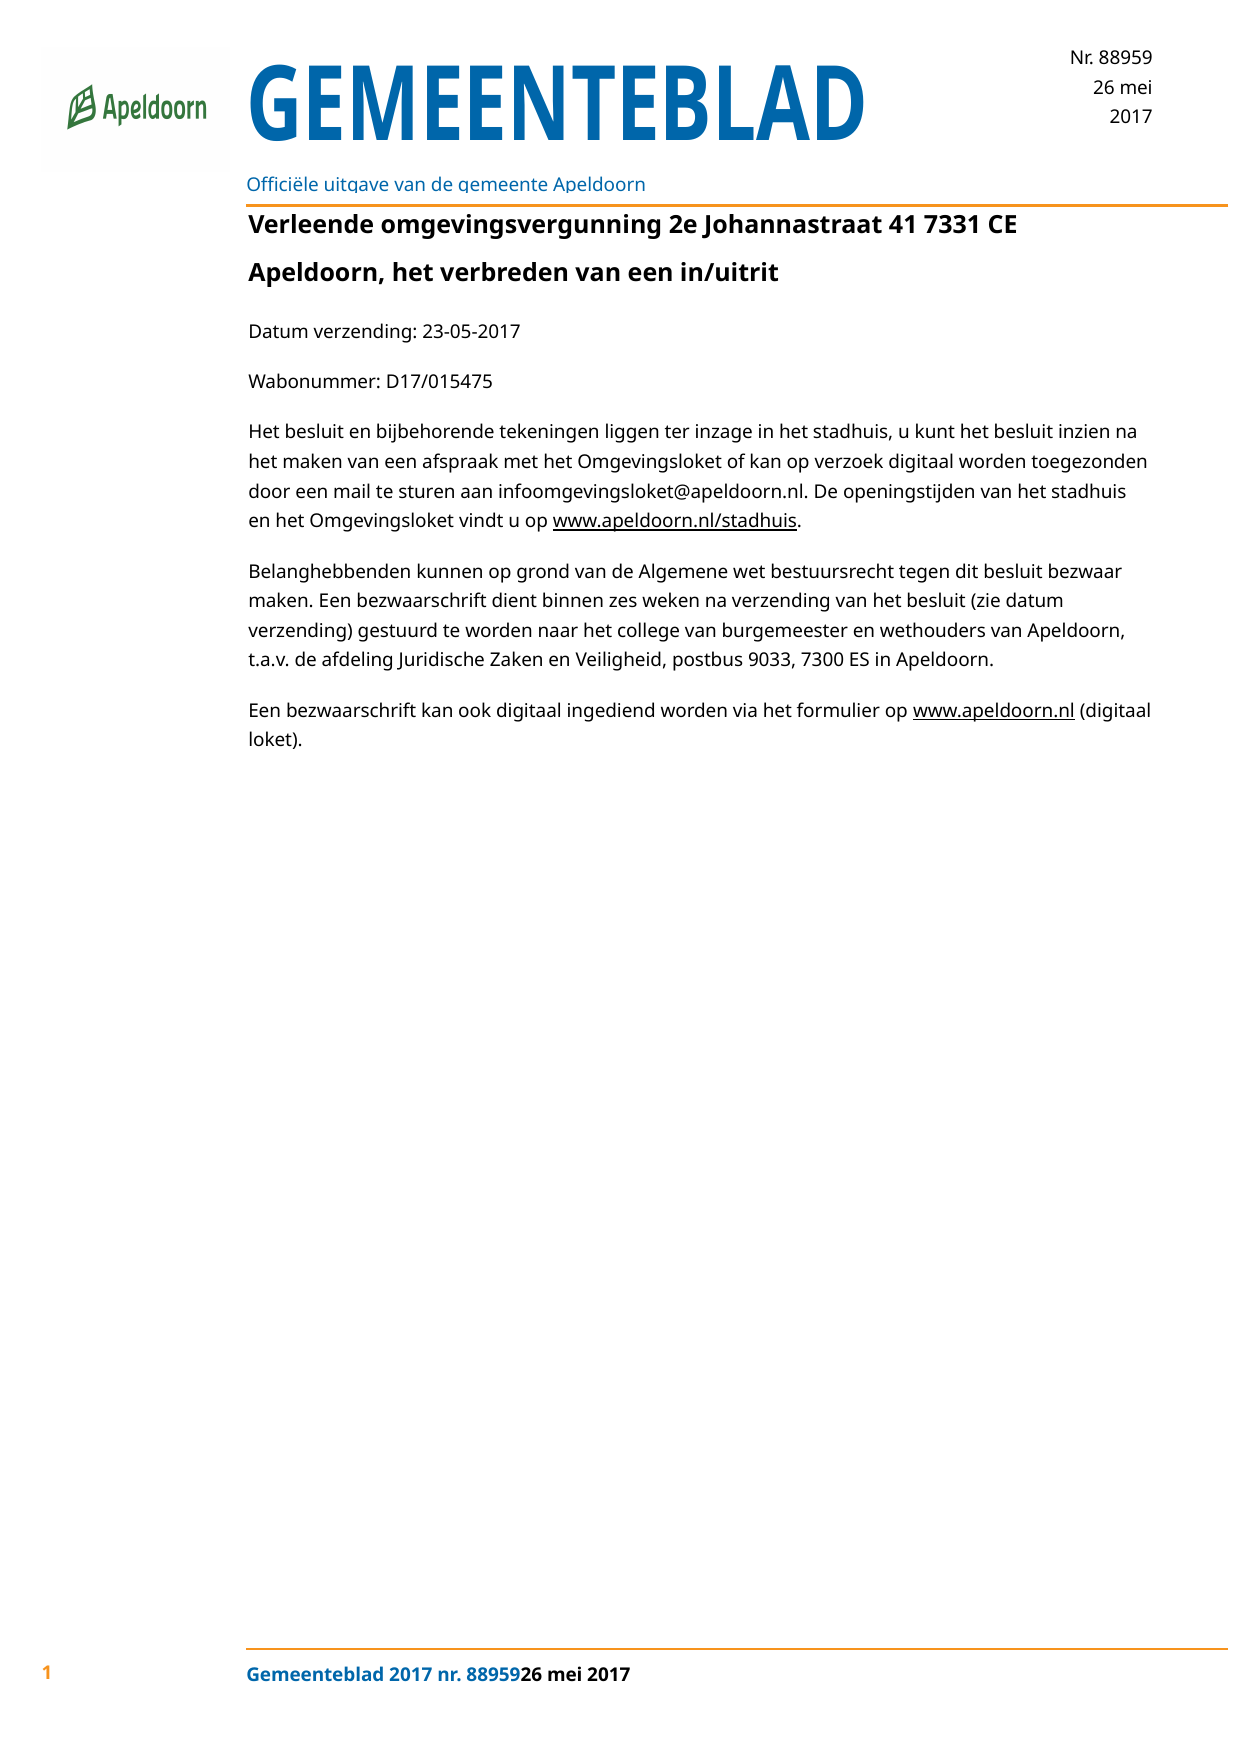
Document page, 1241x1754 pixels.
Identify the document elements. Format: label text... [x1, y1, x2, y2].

text Het besluit en bijbehorende tekeningen liggen ter inzage in het stadhuis, u kunt het besluit inzien na het maken van een afspraak met het Omgevingsloket of kan op verzoek digitaal worden toegezonden door een mail te sturen aan infoomgevingsloket@apeldoorn.nl. De openingstijden van het stadhuis en het Omgevingsloket vindt u op www.apeldoorn.nl/stadhuis. [248, 419, 1152, 533]
text Wabonummer: D17/015475 [248, 368, 1152, 394]
text Datum verzending: 23-05-2017 [248, 318, 1152, 344]
text Een bezwaarschrift kan ook digitaal ingediend worden via het formulier op www.apeldoorn.nl (digitaal loket). [248, 697, 1152, 752]
picture [41, 47, 231, 172]
text Belanghebbenden kunnen op grond van de Algemene wet bestuursrecht tegen dit besluit bezwaar maken. Een bezwaarschrift dient binnen zes weken na verzending van het besluit (zie datum verzending) gestuurd te worden naar het college van burgemeester en wethouders van Apeldoorn, t.a.v. de afdeling Juridische Zaken en Veiligheid, postbus 9033, 7300 ES in Apeldoorn. [248, 558, 1152, 672]
text Verleende omgevingsvergunning 2e Johannastraat 41 7331 CE Apeldoorn, het verbreden van een in/uitrit [248, 207, 1152, 288]
